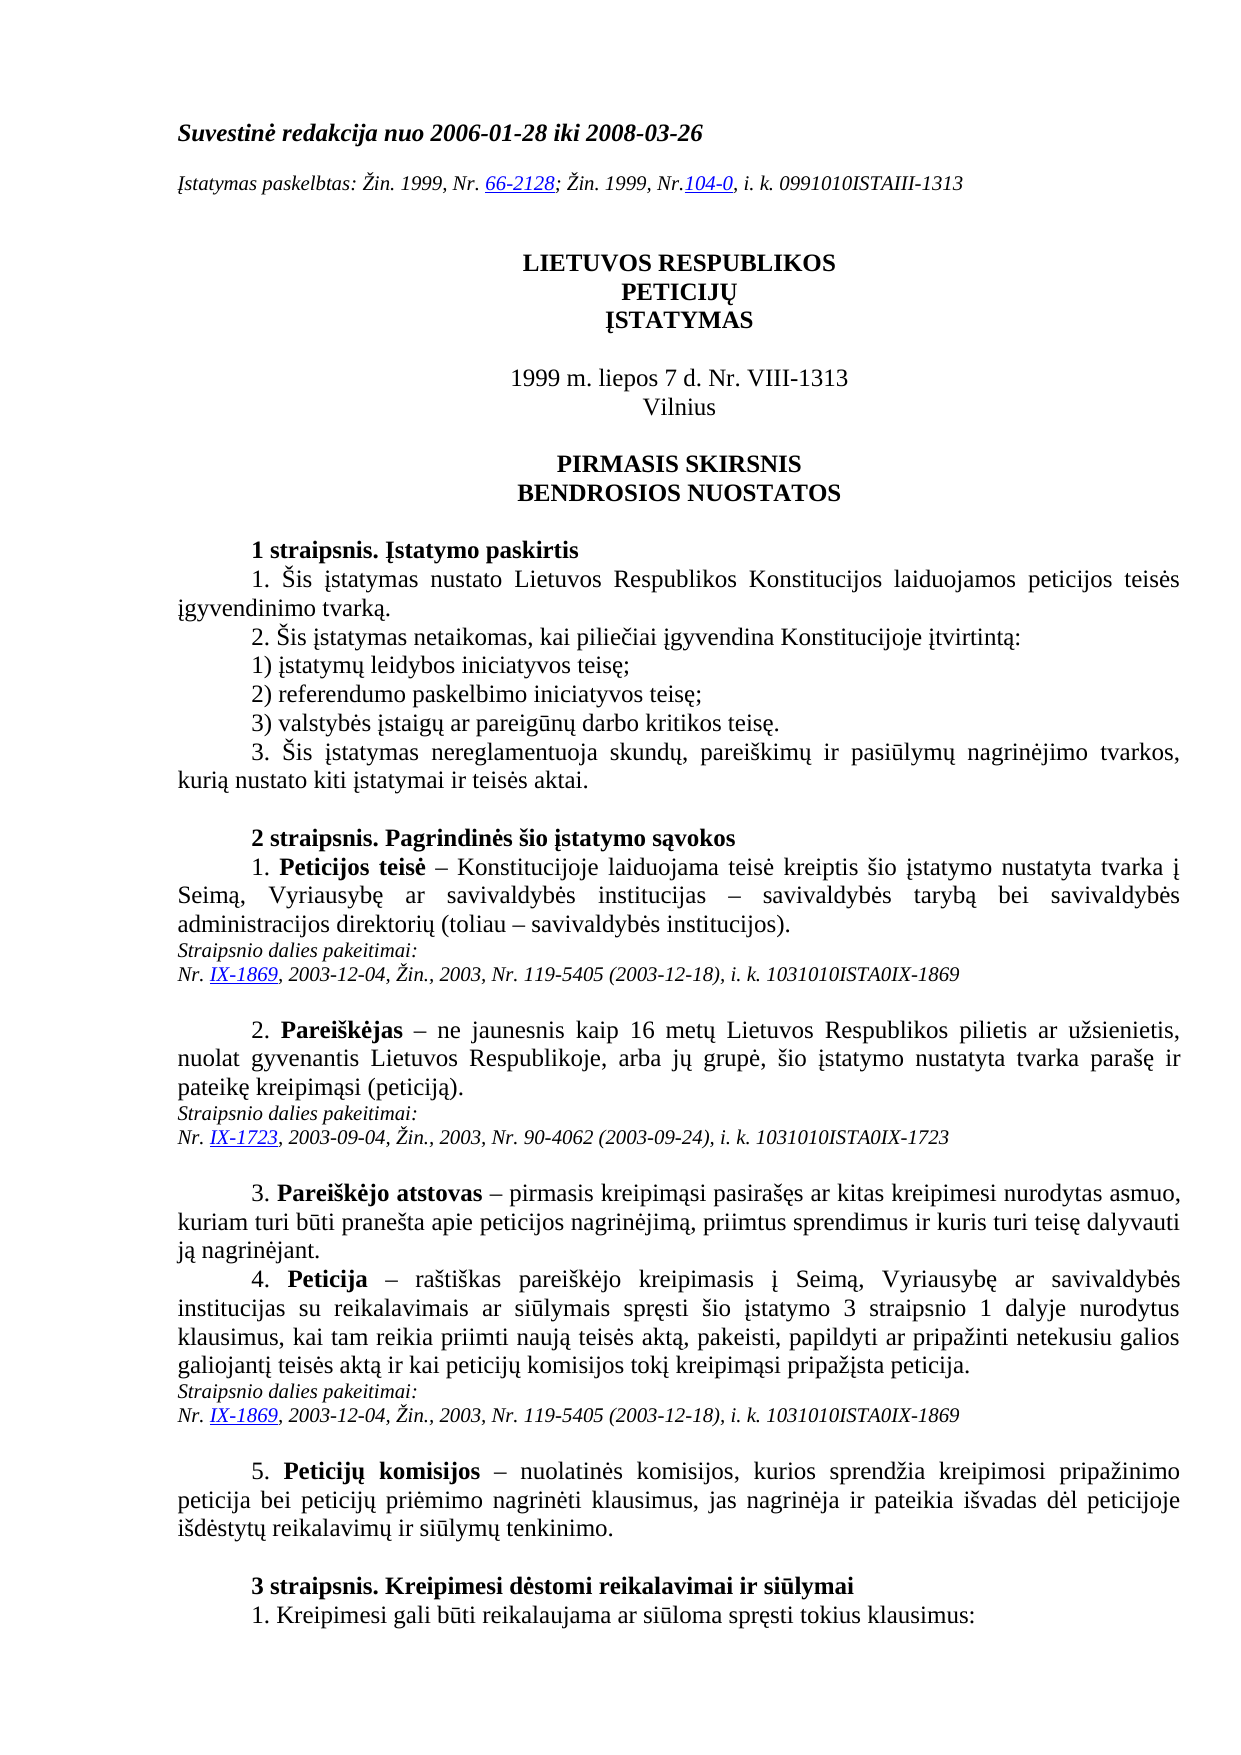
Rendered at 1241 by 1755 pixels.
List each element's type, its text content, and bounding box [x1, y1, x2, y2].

text 2) referendumo paskelbimo iniciatyvos teisę; [177, 679, 1181, 708]
text Straipsnio dalies pakeitimai: [177, 938, 1181, 962]
text 4. Peticija – raštiškas pareiškėjo kreipimasis į Seimą, Vyriausybę ar savivaldybės institucijas su reikalavimais ar siūlymais spręsti šio įstatymo 3 straipsnio 1 dalyje nurodytus klausimus, kai tam reikia priimti naują teisės aktą, pakeisti, papildyti ar pripažinti netekusiu galios galiojantį teisės aktą ir kai peticijų komisijos tokį kreipimąsi pripažįsta peticija. [177, 1264, 1181, 1379]
text 1. Peticijos teisė – Konstitucijoje laiduojama teisė kreiptis šio įstatymo nustatyta tvarka į Seimą, Vyriausybę ar savivaldybės institucijas – savivaldybės tarybą bei savivaldybės administracijos direktorių (toliau – savivaldybės institucijos). [177, 852, 1181, 938]
text Nr. IX-1723, 2003-09-04, Žin., 2003, Nr. 90-4062 (2003-09-24), i. k. 1031010ISTA0IX-1723 [177, 1125, 1181, 1149]
text 5. Peticijų komisijos – nuolatinės komisijos, kurios sprendžia kreipimosi pripažinimo peticija bei peticijų priėmimo nagrinėti klausimus, jas nagrinėja ir pateikia išvadas dėl peticijoje išdėstytų reikalavimų ir siūlymų tenkinimo. [177, 1456, 1181, 1542]
text Bendrosios nuostatos [177, 478, 1181, 507]
text Įstatymas paskelbtas: Žin. 1999, Nr. 66-2128; Žin. 1999, Nr.104-0, i. k. 0991010ISTAIII-1313 [177, 171, 1181, 195]
text 3) valstybės įstaigų ar pareigūnų darbo kritikos teisę. [177, 708, 1181, 737]
text 1. Šis įstatymas nustato Lietuvos Respublikos Konstitucijos laiduojamos peticijos teisės įgyvendinimo tvarką. [177, 564, 1181, 622]
text 1999 m. liepos 7 d. Nr. VIII-1313 [177, 363, 1181, 392]
text 2 straipsnis. Pagrindinės šio įstatymo sąvokos [177, 823, 1181, 852]
text 1 straipsnis. Įstatymo paskirtis [177, 535, 1181, 564]
text 3 straipsnis. Kreipimesi dėstomi reikalavimai ir siūlymai [177, 1571, 1181, 1600]
text 3. Šis įstatymas nereglamentuoja skundų, pareiškimų ir pasiūlymų nagrinėjimo tvarkos, kurią nustato kiti įstatymai ir teisės aktai. [177, 737, 1181, 794]
text 2. Šis įstatymas netaikomas, kai piliečiai įgyvendina Konstitucijoje įtvirtintą: [177, 622, 1181, 650]
text ĮSTATYMAS [177, 305, 1181, 334]
text Straipsnio dalies pakeitimai: [177, 1101, 1181, 1125]
text Nr. IX-1869, 2003-12-04, Žin., 2003, Nr. 119-5405 (2003-12-18), i. k. 1031010ISTA0IX-1869 [177, 962, 1181, 986]
text Pirmasis skirsnis [177, 449, 1181, 478]
text Suvestinė redakcija nuo 2006-01-28 iki 2008-03-26 [177, 118, 1181, 147]
text Nr. IX-1869, 2003-12-04, Žin., 2003, Nr. 119-5405 (2003-12-18), i. k. 1031010ISTA0IX-1869 [177, 1403, 1181, 1427]
text Vilnius [177, 392, 1181, 420]
text PETICIJŲ [177, 277, 1181, 305]
text 1) įstatymų leidybos iniciatyvos teisę; [177, 650, 1181, 679]
text LIETUVOS RESPUBLIKOS [177, 248, 1181, 277]
text 1. Kreipimesi gali būti reikalaujama ar siūloma spręsti tokius klausimus: [177, 1600, 1181, 1628]
text 2. Pareiškėjas – ne jaunesnis kaip 16 metų Lietuvos Respublikos pilietis ar užsienietis, nuolat gyvenantis Lietuvos Respublikoje, arba jų grupė, šio įstatymo nustatyta tvarka parašę ir pateikę kreipimąsi (peticiją). [177, 1015, 1181, 1101]
text Straipsnio dalies pakeitimai: [177, 1379, 1181, 1403]
text 3. Pareiškėjo atstovas – pirmasis kreipimąsi pasirašęs ar kitas kreipimesi nurodytas asmuo, kuriam turi būti pranešta apie peticijos nagrinėjimą, priimtus sprendimus ir kuris turi teisę dalyvauti ją nagrinėjant. [177, 1178, 1181, 1264]
